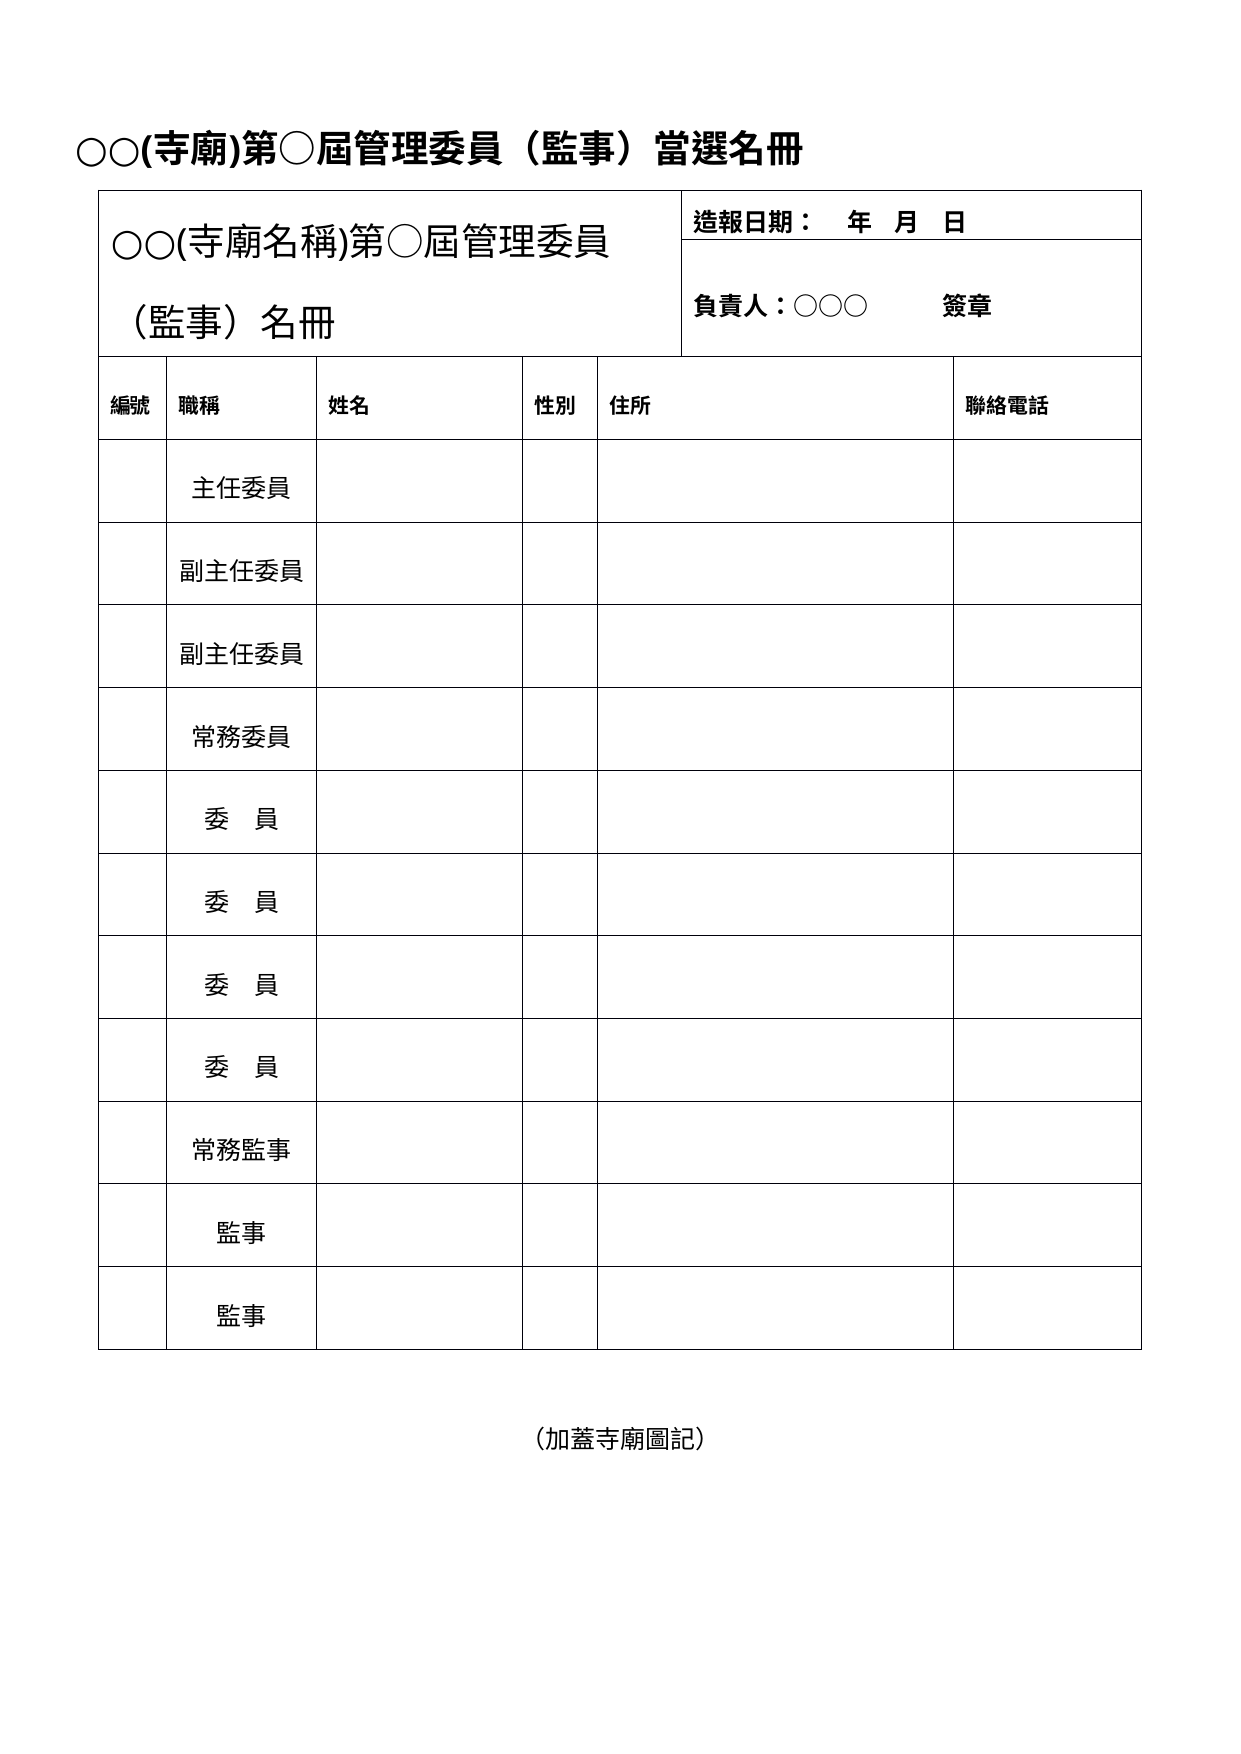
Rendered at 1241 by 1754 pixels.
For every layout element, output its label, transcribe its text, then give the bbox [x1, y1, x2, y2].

table_cell [954, 854, 1141, 935]
table_cell [598, 605, 953, 687]
table_cell [598, 1019, 953, 1101]
table_cell [598, 688, 953, 770]
table_cell [598, 854, 953, 935]
table_cell 性別 [523, 357, 597, 439]
text ○○(寺廟)第○屆管理委員（監事）當選名冊 [75, 102, 1165, 177]
table_cell [317, 854, 522, 935]
table_cell 監事 [167, 1184, 316, 1266]
table_cell [99, 1267, 166, 1349]
table_cell [954, 688, 1141, 770]
table_cell [317, 605, 522, 687]
table_cell [99, 440, 166, 522]
table_cell [598, 771, 953, 852]
table_cell [598, 936, 953, 1018]
table_cell [954, 1184, 1141, 1266]
table_cell [598, 440, 953, 522]
table_cell [954, 440, 1141, 522]
table_cell [954, 936, 1141, 1018]
table_cell 常務監事 [167, 1102, 316, 1183]
table_cell [523, 440, 597, 522]
table_cell [317, 440, 522, 522]
table_cell [99, 854, 166, 935]
table_cell [523, 523, 597, 604]
table_cell 副主任委員 [167, 605, 316, 687]
table_cell [523, 1184, 597, 1266]
table_cell 姓名 [317, 357, 522, 439]
table_cell 聯絡電話 [954, 357, 1141, 439]
table_cell [99, 1019, 166, 1101]
text （加蓋寺廟圖記） [75, 1412, 1165, 1450]
table_cell [954, 523, 1141, 604]
table_cell [317, 936, 522, 1018]
table_cell [598, 1102, 953, 1183]
table_header 造報日期： 年 月 日 [682, 191, 1141, 238]
table_cell [523, 1019, 597, 1101]
table_cell 委 員 [167, 936, 316, 1018]
table_cell [954, 1019, 1141, 1101]
table_cell [523, 688, 597, 770]
table_cell [954, 605, 1141, 687]
table_cell [317, 1267, 522, 1349]
table_cell [317, 1019, 522, 1101]
table_cell [598, 1267, 953, 1349]
table_cell [99, 936, 166, 1018]
table_cell [523, 854, 597, 935]
table_cell [523, 1102, 597, 1183]
table_cell 常務委員 [167, 688, 316, 770]
table_cell [317, 771, 522, 852]
table_cell [99, 771, 166, 852]
table_cell [99, 605, 166, 687]
table_cell [523, 771, 597, 852]
table_cell [523, 936, 597, 1018]
table_header ○○(寺廟名稱)第○屆管理委員 （監事）名冊 [99, 191, 681, 356]
table_cell [317, 1184, 522, 1266]
table_cell [99, 1102, 166, 1183]
table_cell [317, 1102, 522, 1183]
table_cell 職稱 [167, 357, 316, 439]
table_cell [317, 523, 522, 604]
table_cell [954, 1267, 1141, 1349]
table_cell [523, 1267, 597, 1349]
table_cell 負責人：○○○ 簽章 [682, 240, 1141, 356]
table_cell 委 員 [167, 771, 316, 852]
table_cell 主任委員 [167, 440, 316, 522]
table_cell [99, 1184, 166, 1266]
table_cell 住所 [598, 357, 953, 439]
table_cell 副主任委員 [167, 523, 316, 604]
table_cell 委 員 [167, 854, 316, 935]
table_cell [523, 605, 597, 687]
table_cell 委 員 [167, 1019, 316, 1101]
table_cell [598, 1184, 953, 1266]
table_cell 編號 [99, 357, 166, 439]
table_cell [954, 1102, 1141, 1183]
table_cell [954, 771, 1141, 852]
table_cell [99, 523, 166, 604]
table_cell [598, 523, 953, 604]
table_cell 監事 [167, 1267, 316, 1349]
table_cell [99, 688, 166, 770]
table_cell [317, 688, 522, 770]
